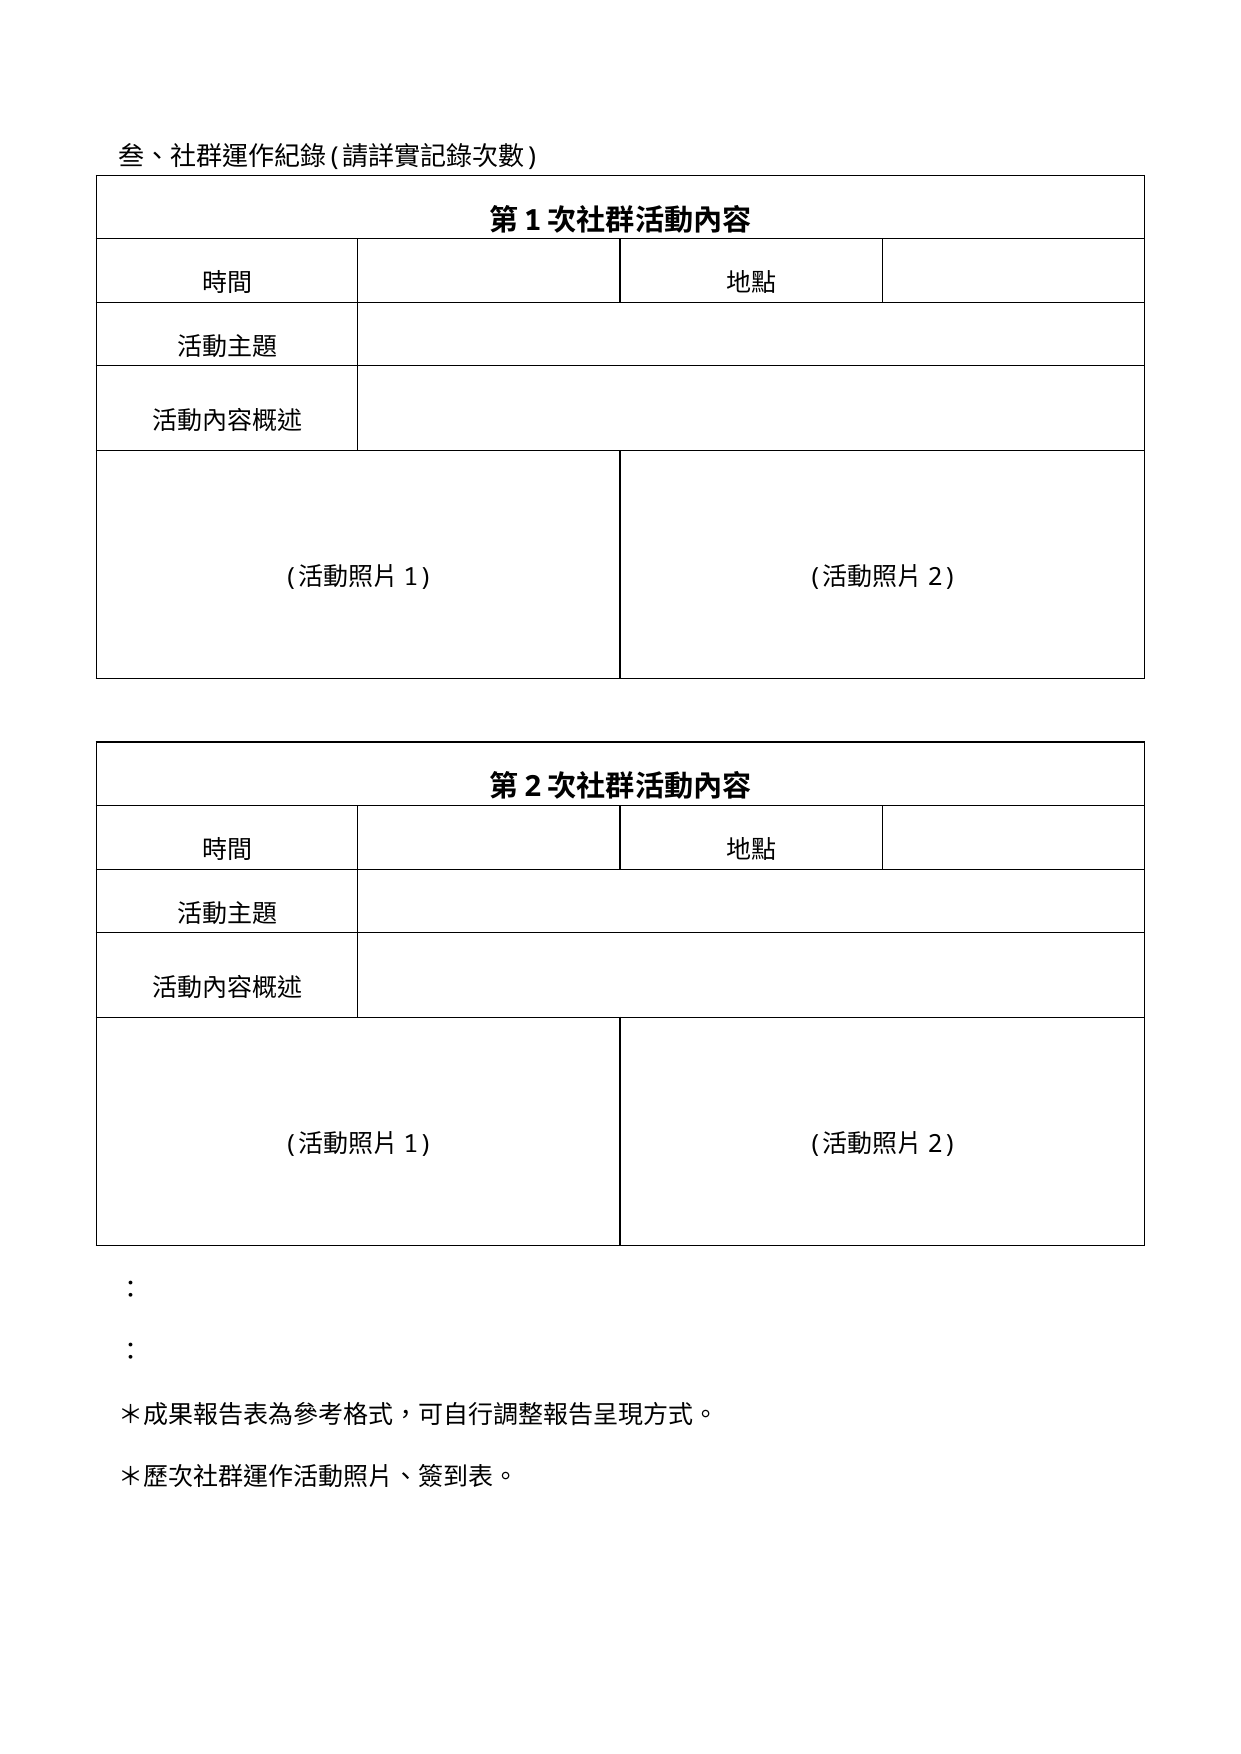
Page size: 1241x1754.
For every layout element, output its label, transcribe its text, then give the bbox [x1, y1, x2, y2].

table_cell [358, 303, 1144, 365]
text ＊成果報告表為參考格式，可自行調整報告呈現方式。 [118, 1371, 1122, 1433]
text ： [118, 1246, 1122, 1308]
table_cell (活動照片2) [621, 1018, 1144, 1245]
table_cell [358, 366, 1144, 450]
table_cell 地點 [621, 806, 882, 868]
table_cell (活動照片2) [621, 451, 1144, 678]
text 叁、社群運作紀錄(請詳實記錄次數) [118, 112, 1122, 175]
table_cell [358, 870, 1144, 932]
table_cell (活動照片1) [97, 1018, 619, 1245]
text ＊歷次社群運作活動照片、簽到表。 [118, 1433, 1122, 1496]
table_cell [883, 239, 1144, 302]
table_cell [883, 806, 1144, 868]
table_cell 活動內容概述 [97, 933, 357, 1017]
table_cell (活動照片1) [97, 451, 619, 678]
text ： [118, 1308, 1122, 1371]
table_cell 時間 [97, 239, 357, 302]
table_cell 時間 [97, 806, 357, 868]
table_cell 地點 [621, 239, 882, 302]
table_cell 活動主題 [97, 870, 357, 932]
table_cell 活動內容概述 [97, 366, 357, 450]
table_header 第2次社群活動內容 [97, 743, 1144, 805]
table_header 第1次社群活動內容 [97, 176, 1144, 238]
table_cell 活動主題 [97, 303, 357, 365]
table_cell [358, 933, 1144, 1017]
table_cell [358, 806, 619, 868]
table_cell [358, 239, 619, 302]
